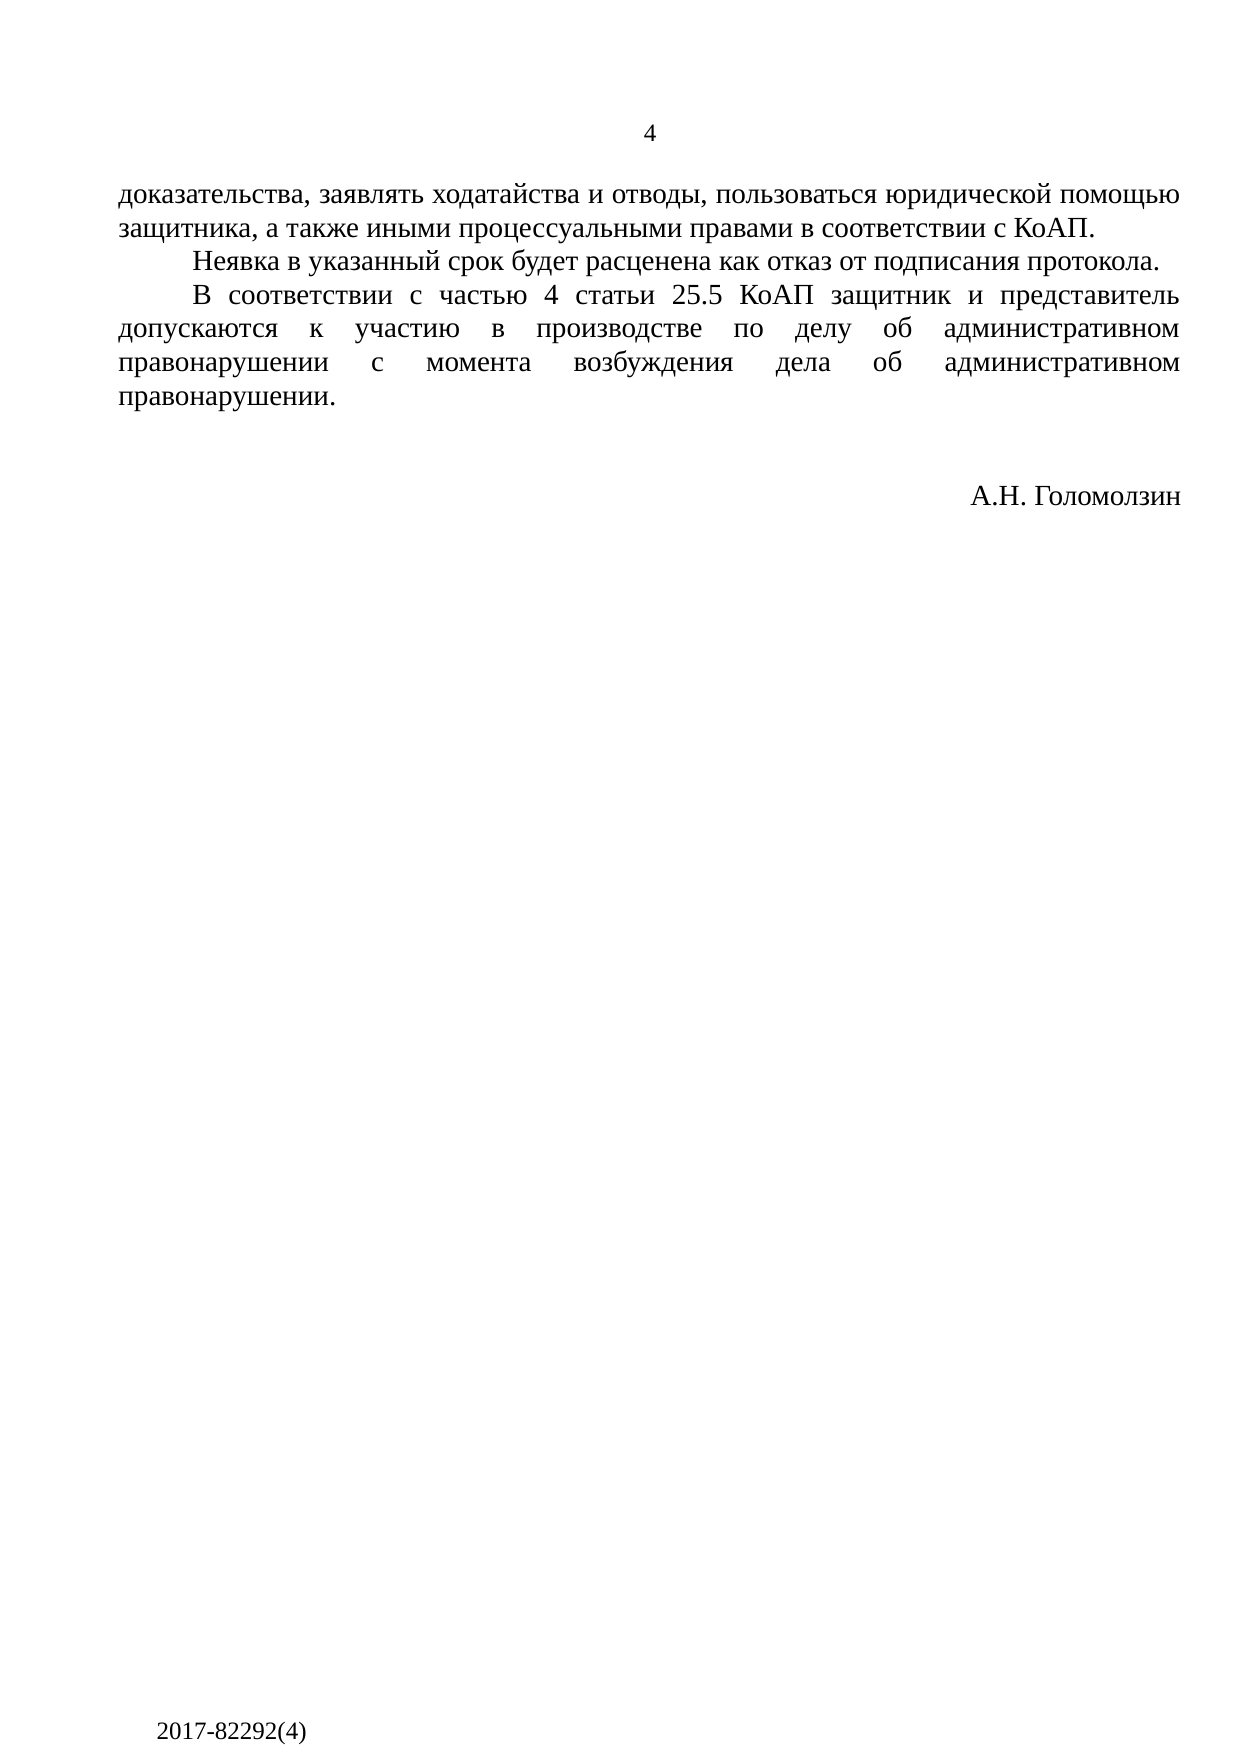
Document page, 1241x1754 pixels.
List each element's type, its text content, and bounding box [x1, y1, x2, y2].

text Неявка в указанный срок будет расценена как отказ от подписания протокола. [118, 243, 1181, 277]
text В соответствии с частью 4 статьи 25.5 КоАП защитник и представитель допускаются к участию в производстве по делу об административном правонарушении с момента возбуждения дела об административном правонарушении. [118, 277, 1181, 411]
text доказательства, заявлять ходатайства и отводы, пользоваться юридической помощью защитника, а также иными процессуальными правами в соответствии с КоАП. [118, 176, 1181, 243]
text А.Н. Голомолзин [118, 478, 1181, 512]
